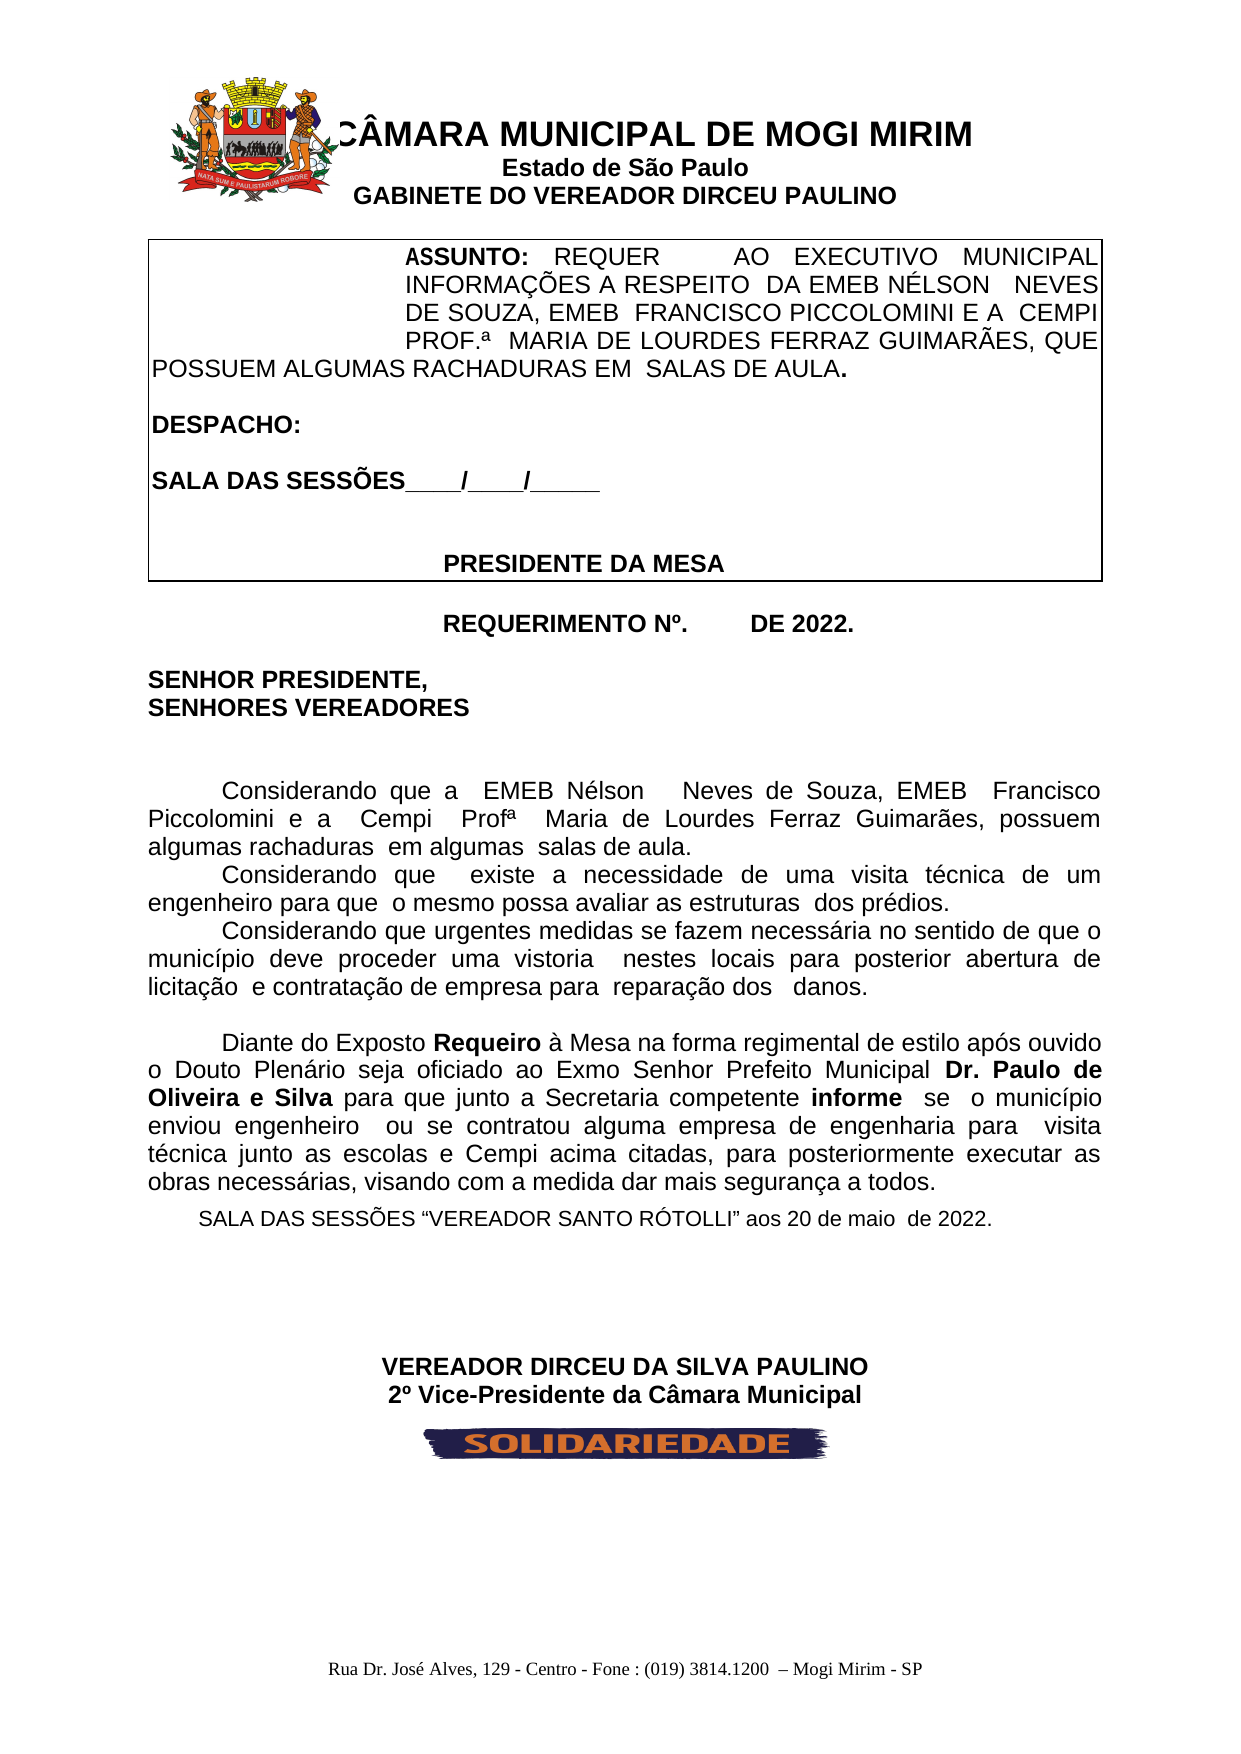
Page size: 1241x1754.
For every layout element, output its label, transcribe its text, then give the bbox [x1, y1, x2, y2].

text VEREADOR DIRCEU DA SILVA PAULINO [148, 1353, 1103, 1381]
text DESPACHO: [149, 407, 1101, 438]
text Considerando que a EMEB Nélson Neves de Souza, EMEB Francisco Piccolomini e a Cempi Profª Maria de Lourdes Ferraz Guimarães, possuem algumas rachaduras em algumas salas de aula. [148, 777, 1103, 861]
text REQUERIMENTO Nº. DE 2022. [369, 610, 1103, 638]
text 2º Vice-Presidente da Câmara Municipal [148, 1381, 1103, 1409]
text SENHOR PRESIDENTE, [148, 666, 1103, 693]
picture [387, 1408, 864, 1478]
picture [169, 77, 340, 202]
text PRESIDENTE DA MESA [149, 547, 1101, 580]
text SALA DAS SESSÕES “VEREADOR SANTO RÓTOLLI” aos 20 de maio de 2022. [89, 1206, 1103, 1231]
text SALA DAS SESSÕES____/____/_____ [149, 463, 1101, 494]
text Considerando que existe a necessidade de uma visita técnica de um engenheiro para que o mesmo possa avaliar as estruturas dos prédios. [148, 861, 1103, 917]
text Considerando que urgentes medidas se fazem necessária no sentido de que o município deve proceder uma vistoria nestes locais para posterior abertura de licitação e contratação de empresa para reparação dos danos. [148, 917, 1103, 1001]
text SENHORES VEREADORES [148, 693, 1103, 721]
text ASSUNTO: REQUER AO EXECUTIVO MUNICIPAL INFORMAÇÕES A RESPEITO DA EMEB NÉLSON NEVES DE SOUZA, EMEB FRANCISCO PICCOLOMINI E A CEMPI PROF.ª MARIA DE LOURDES FERRAZ GUIMARÃES, QUE POSSUEM ALGUMAS RACHADURAS EM SALAS DE AULA. [149, 240, 1101, 383]
text Diante do Exposto Requeiro à Mesa na forma regimental de estilo após ouvido o Douto Plenário seja oficiado ao Exmo Senhor Prefeito Municipal Dr. Paulo de Oliveira e Silva para que junto a Secretaria competente informe se o município enviou engenheiro ou se contratou alguma empresa de engenharia para visita técnica junto as escolas e Cempi acima citadas, para posteriormente executar as obras necessárias, visando com a medida dar mais segurança a todos. [148, 1028, 1103, 1196]
